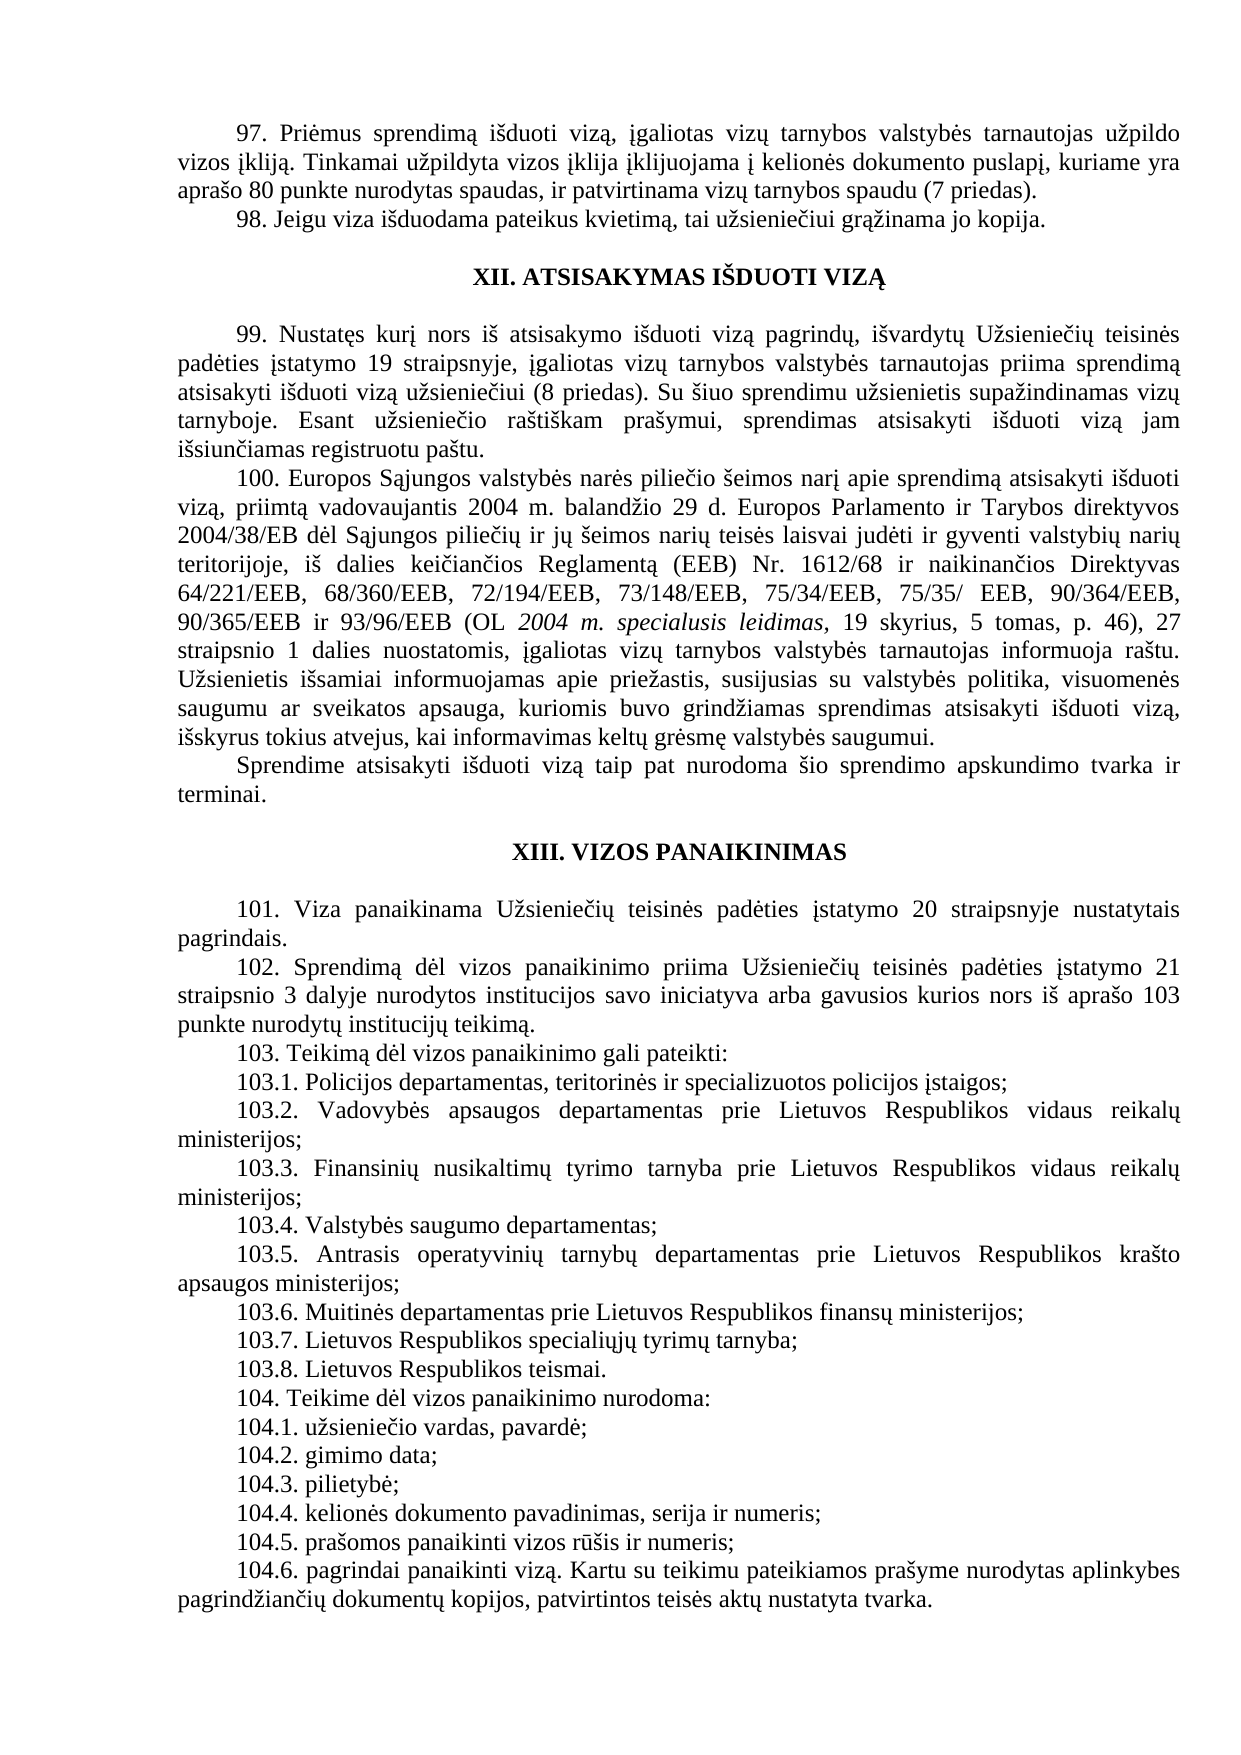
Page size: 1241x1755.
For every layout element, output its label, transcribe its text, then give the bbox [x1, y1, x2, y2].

text 102. Sprendimą dėl vizos panaikinimo priima Užsieniečių teisinės padėties įstatymo 21 straipsnio 3 dalyje nurodytos institucijos savo iniciatyva arba gavusios kurios nors iš aprašo 103 punkte nurodytų institucijų teikimą. [177, 952, 1181, 1038]
text 103.3. Finansinių nusikaltimų tyrimo tarnyba prie Lietuvos Respublikos vidaus reikalų ministerijos; [177, 1153, 1181, 1211]
text 104. Teikime dėl vizos panaikinimo nurodoma: [177, 1383, 1181, 1412]
text 99. Nustatęs kurį nors iš atsisakymo išduoti vizą pagrindų, išvardytų Užsieniečių teisinės padėties įstatymo 19 straipsnyje, įgaliotas vizų tarnybos valstybės tarnautojas priima sprendimą atsisakyti išduoti vizą užsieniečiui (8 priedas). Su šiuo sprendimu užsienietis supažindinamas vizų tarnyboje. Esant užsieniečio raštiškam prašymui, sprendimas atsisakyti išduoti vizą jam išsiunčiamas registruotu paštu. [177, 319, 1181, 463]
text XIII. VIZOS PANAIKINIMAS [177, 837, 1181, 866]
text 104.1. užsieniečio vardas, pavardė; [177, 1412, 1181, 1441]
text 97. Priėmus sprendimą išduoti vizą, įgaliotas vizų tarnybos valstybės tarnautojas užpildo vizos įkliją. Tinkamai užpildyta vizos įklija įklijuojama į kelionės dokumento puslapį, kuriame yra aprašo 80 punkte nurodytas spaudas, ir patvirtinama vizų tarnybos spaudu (7 priedas). [177, 118, 1181, 204]
text 103.8. Lietuvos Respublikos teismai. [177, 1354, 1181, 1383]
text 104.2. gimimo data; [177, 1441, 1181, 1469]
text 101. Viza panaikinama Užsieniečių teisinės padėties įstatymo 20 straipsnyje nustatytais pagrindais. [177, 894, 1181, 952]
text 98. Jeigu viza išduodama pateikus kvietimą, tai užsieniečiui grąžinama jo kopija. [177, 204, 1181, 233]
text 103.4. Valstybės saugumo departamentas; [177, 1211, 1181, 1239]
text 104.3. pilietybė; [177, 1469, 1181, 1498]
text 103.2. Vadovybės apsaugos departamentas prie Lietuvos Respublikos vidaus reikalų ministerijos; [177, 1096, 1181, 1153]
text Sprendime atsisakyti išduoti vizą taip pat nurodoma šio sprendimo apskundimo tvarka ir terminai. [177, 751, 1181, 808]
text 100. Europos Sąjungos valstybės narės piliečio šeimos narį apie sprendimą atsisakyti išduoti vizą, priimtą vadovaujantis 2004 m. balandžio 29 d. Europos Parlamento ir Tarybos direktyvos 2004/38/EB dėl Sąjungos piliečių ir jų šeimos narių teisės laisvai judėti ir gyventi valstybių narių teritorijoje, iš dalies keičiančios Reglamentą (EEB) Nr. 1612/68 ir naikinančios Direktyvas 64/221/EEB, 68/360/EEB, 72/194/EEB, 73/148/EEB, 75/34/EEB, 75/35/ EEB, 90/364/EEB, 90/365/EEB ir 93/96/EEB (OL 2004 m. specialusis leidimas, 19 skyrius, 5 tomas, p. 46), 27 straipsnio 1 dalies nuostatomis, įgaliotas vizų tarnybos valstybės tarnautojas informuoja raštu. Užsienietis išsamiai informuojamas apie priežastis, susijusias su valstybės politika, visuomenės saugumu ar sveikatos apsauga, kuriomis buvo grindžiamas sprendimas atsisakyti išduoti vizą, išskyrus tokius atvejus, kai informavimas keltų grėsmę valstybės saugumui. [177, 463, 1181, 751]
text 103.6. Muitinės departamentas prie Lietuvos Respublikos finansų ministerijos; [177, 1297, 1181, 1326]
text 103.1. Policijos departamentas, teritorinės ir specializuotos policijos įstaigos; [177, 1067, 1181, 1096]
text 103.7. Lietuvos Respublikos specialiųjų tyrimų tarnyba; [177, 1326, 1181, 1354]
text 103. Teikimą dėl vizos panaikinimo gali pateikti: [177, 1038, 1181, 1067]
text 104.4. kelionės dokumento pavadinimas, serija ir numeris; [177, 1498, 1181, 1527]
text 104.5. prašomos panaikinti vizos rūšis ir numeris; [177, 1527, 1181, 1556]
text 104.6. pagrindai panaikinti vizą. Kartu su teikimu pateikiamos prašyme nurodytas aplinkybes pagrindžiančių dokumentų kopijos, patvirtintos teisės aktų nustatyta tvarka. [177, 1556, 1181, 1613]
text XII. ATSISAKYMAS IŠDUOTI VIZĄ [177, 262, 1181, 291]
text 103.5. Antrasis operatyvinių tarnybų departamentas prie Lietuvos Respublikos krašto apsaugos ministerijos; [177, 1239, 1181, 1297]
